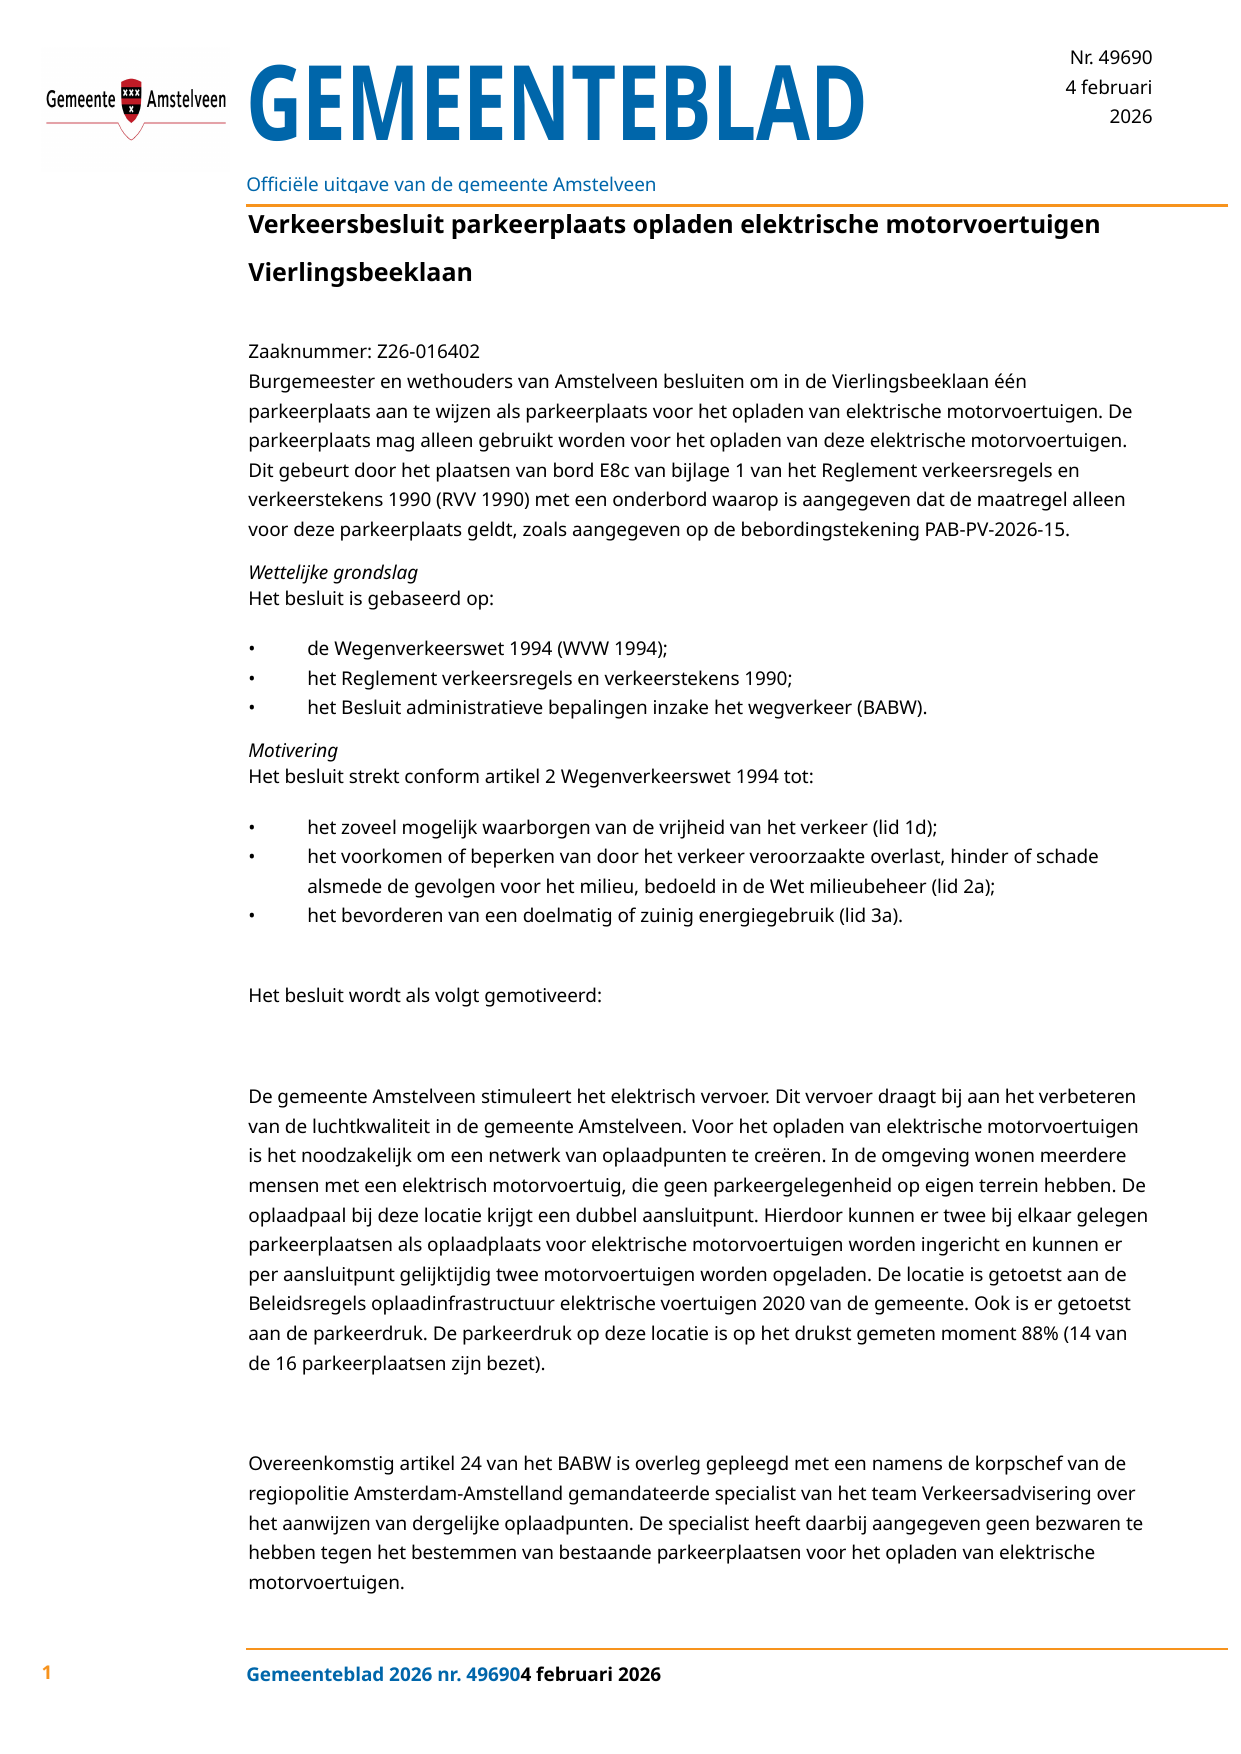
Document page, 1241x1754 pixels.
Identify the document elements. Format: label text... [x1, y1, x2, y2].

text Dit gebeurt door het plaatsen van bord E8c van bijlage 1 van het Reglement verkeersregels en verkeerstekens 1990 (RVV 1990) met een onderbord waarop is aangegeven dat de maatregel alleen voor deze parkeerplaats geldt, zoals aangegeven op de bebordingstekening PAB-PV-2026-15. [248, 457, 1152, 542]
list het Besluit administratieve bepalingen inzake het wegverkeer (BABW). [248, 694, 1152, 720]
text Motivering [248, 738, 1152, 763]
text De gemeente Amstelveen stimuleert het elektrisch vervoer. Dit vervoer draagt bij aan het verbeteren van de luchtkwaliteit in de gemeente Amstelveen. Voor het opladen van elektrische motorvoertuigen is het noodzakelijk om een netwerk van oplaadpunten te creëren. In de omgeving wonen meerdere mensen met een elektrisch motorvoertuig, die geen parkeergelegenheid op eigen terrein hebben. De oplaadpaal bij deze locatie krijgt een dubbel aansluitpunt. Hierdoor kunnen er twee bij elkaar gelegen parkeerplaatsen als oplaadplaats voor elektrische motorvoertuigen worden ingericht en kunnen er per aansluitpunt gelijktijdig twee motorvoertuigen worden opgeladen. De locatie is getoetst aan de Beleidsregels oplaadinfrastructuur elektrische voertuigen 2020 van de gemeente. Ook is er getoetst aan de parkeerdruk. De parkeerdruk op deze locatie is op het drukst gemeten moment 88% (14 van de 16 parkeerplaatsen zijn bezet). [248, 1083, 1152, 1375]
list het bevorderen van een doelmatig of zuinig energiegebruik (lid 3a). [248, 903, 1152, 928]
list het zoveel mogelijk waarborgen van de vrijheid van het verkeer (lid 1d); [248, 814, 1152, 839]
text Het besluit strekt conform artikel 2 Wegenverkeerswet 1994 tot: [248, 763, 1152, 789]
text Wettelijke grondslag [248, 559, 1152, 585]
text Het besluit wordt als volgt gemotiveerd: [248, 983, 1152, 1008]
list de Wegenverkeerswet 1994 (WVW 1994); [248, 635, 1152, 661]
text Overeenkomstig artikel 24 van het BABW is overleg gepleegd met een namens de korpschef van de regiopolitie Amsterdam-Amstelland gemandateerde specialist van het team Verkeersadvisering over het aanwijzen van dergelijke oplaadpunten. De specialist heeft daarbij aangegeven geen bezwaren te hebben tegen het bestemmen van bestaande parkeerplaatsen voor het opladen van elektrische motorvoertuigen. [248, 1451, 1152, 1594]
list het Reglement verkeersregels en verkeerstekens 1990; [248, 665, 1152, 691]
picture [41, 47, 231, 172]
text Verkeersbesluit parkeerplaats opladen elektrische motorvoertuigen Vierlingsbeeklaan [248, 207, 1152, 288]
text Het besluit is gebaseerd op: [248, 585, 1152, 611]
list het voorkomen of beperken van door het verkeer veroorzaakte overlast, hinder of schade alsmede de gevolgen voor het milieu, bedoeld in de Wet milieubeheer (lid 2a); [248, 843, 1152, 899]
text Burgemeester en wethouders van Amstelveen besluiten om in de Vierlingsbeeklaan één parkeerplaats aan te wijzen als parkeerplaats voor het opladen van elektrische motorvoertuigen. De parkeerplaats mag alleen gebruikt worden voor het opladen van deze elektrische motorvoertuigen. [248, 368, 1152, 453]
text Zaaknummer: Z26-016402 [248, 339, 1152, 364]
